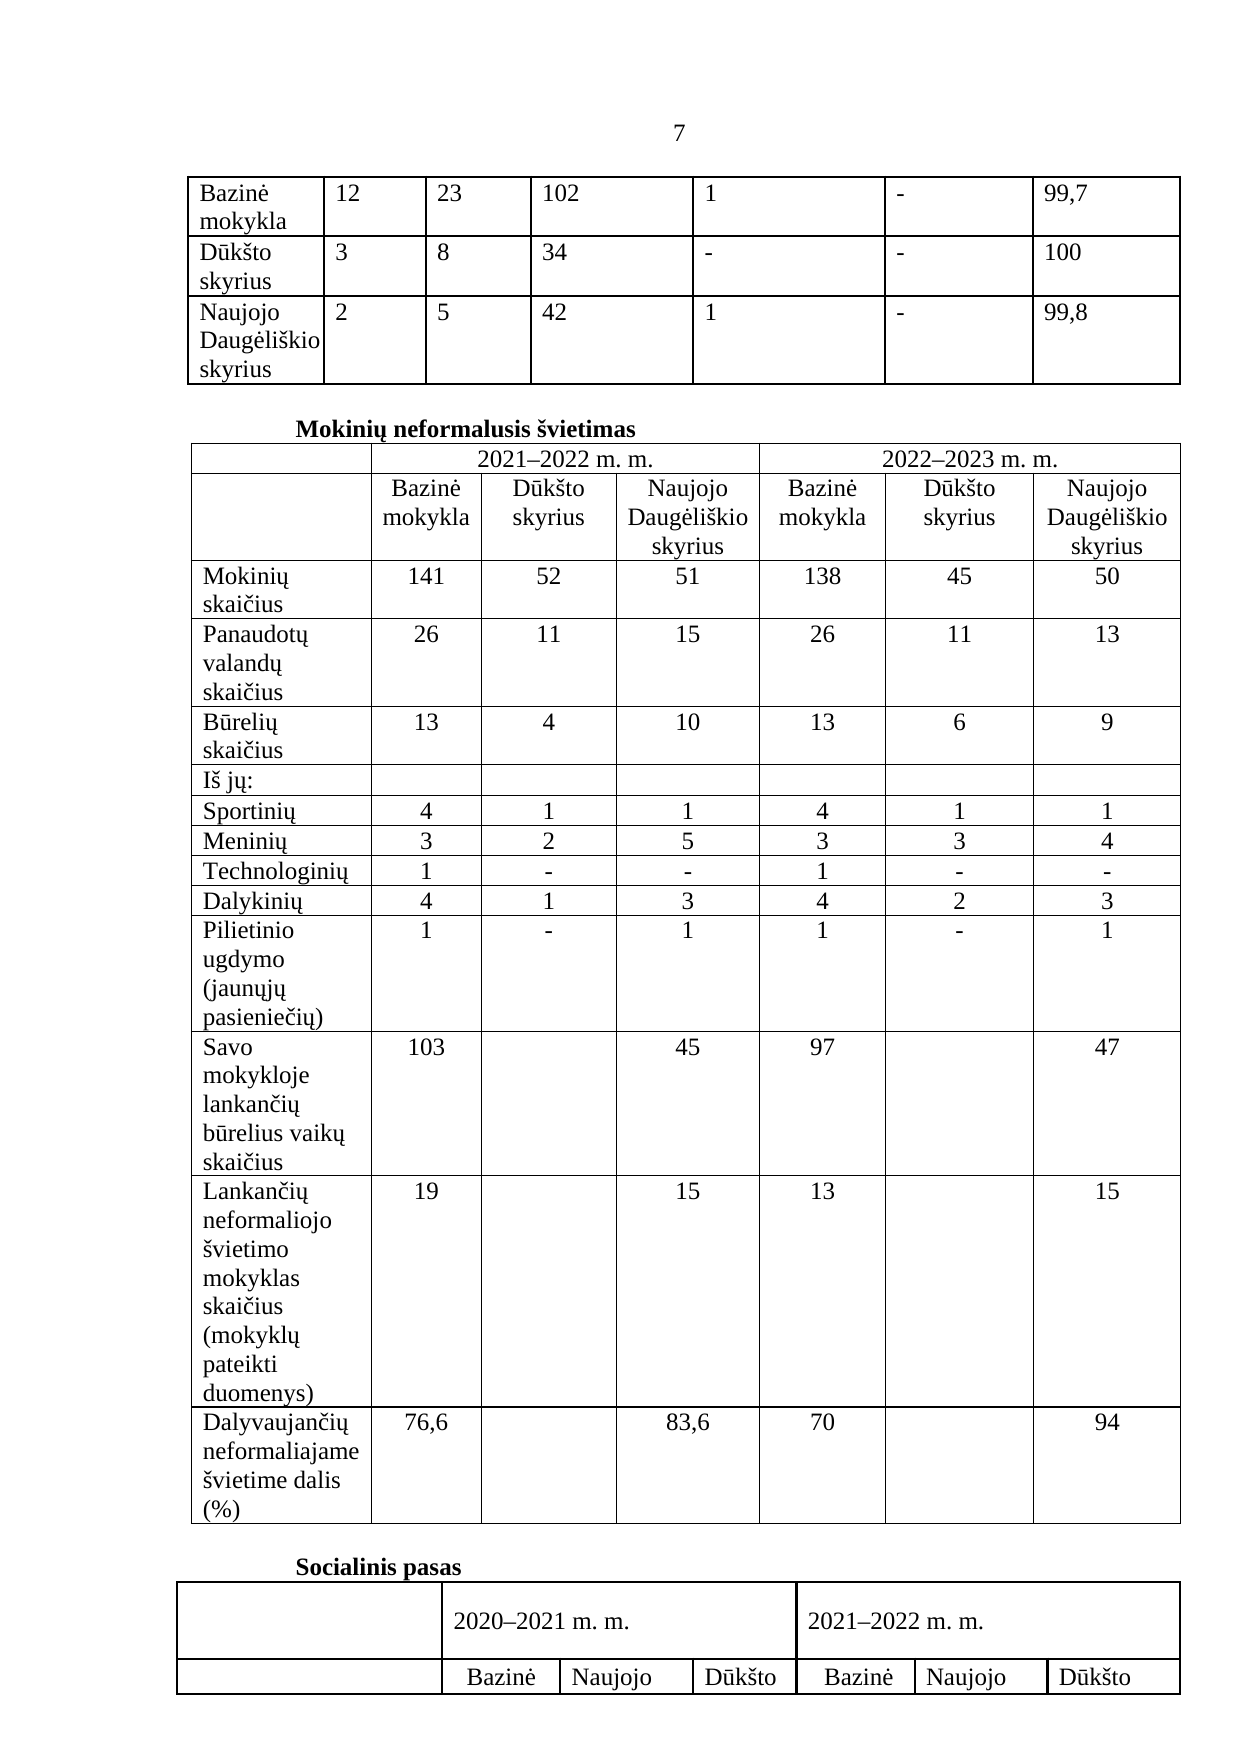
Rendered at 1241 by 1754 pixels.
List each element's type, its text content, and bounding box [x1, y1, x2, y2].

table_cell [192, 474, 371, 560]
table_cell Dūkšto [1049, 1660, 1179, 1693]
table_cell 99,7 [1034, 178, 1179, 235]
table_cell 94 [1034, 1408, 1180, 1522]
table_cell 13 [760, 1176, 885, 1406]
table_cell Dalykinių [192, 886, 371, 914]
table_cell Sportinių [192, 796, 371, 825]
table_cell - [1034, 856, 1180, 885]
table_cell 2 [482, 826, 616, 855]
table_cell 9 [1034, 707, 1180, 764]
table_cell 1 [694, 178, 884, 235]
table_cell 5 [617, 826, 759, 855]
table_cell 3 [617, 886, 759, 914]
table_cell 10 [617, 707, 759, 764]
table_cell Bazinė [443, 1660, 559, 1693]
table_cell 97 [760, 1032, 885, 1175]
table_cell 13 [372, 707, 481, 764]
table_cell [886, 1408, 1033, 1522]
table_cell Naujojo Daugėliškio skyrius [1034, 474, 1180, 560]
table_cell Naujojo Daugėliškio skyrius [189, 297, 323, 383]
table_cell - [482, 856, 616, 885]
table_cell Naujojo [561, 1660, 692, 1693]
table_cell 1 [694, 297, 884, 383]
table_cell 3 [1034, 886, 1180, 914]
table_cell 4 [1034, 826, 1180, 855]
table_cell 1 [760, 856, 885, 885]
table_cell 83,6 [617, 1408, 759, 1522]
table_cell 2 [325, 297, 425, 383]
table_cell 50 [1034, 561, 1180, 618]
table_cell 141 [372, 561, 481, 618]
table_cell Mokinių skaičius [192, 561, 371, 618]
table_cell Dūkšto skyrius [189, 237, 323, 295]
table_cell 13 [760, 707, 885, 764]
table_header 2021–2022 m. m. [798, 1583, 1179, 1658]
table_cell - [617, 856, 759, 885]
text Mokinių neformalusis švietimas [177, 414, 1181, 443]
table_cell [482, 1032, 616, 1175]
table_cell 5 [427, 297, 530, 383]
table_cell 3 [886, 826, 1033, 855]
table_cell [1034, 765, 1180, 795]
table_cell 26 [760, 619, 885, 706]
table_cell Savo mokykloje lankančių būrelius vaikų skaičius [192, 1032, 371, 1175]
table_cell Naujojo Daugėliškio skyrius [617, 474, 759, 560]
table_cell 4 [372, 796, 481, 825]
table_cell [886, 1032, 1033, 1175]
table_header 2021–2022 m. m. [372, 444, 759, 472]
table_cell 12 [325, 178, 425, 235]
table_cell 42 [532, 297, 692, 383]
table_cell Bazinė mokykla [372, 474, 481, 560]
table_header [178, 1583, 441, 1658]
table_cell 45 [617, 1032, 759, 1175]
table_cell Dalyvaujančių neformaliajame švietime dalis (%) [192, 1408, 371, 1522]
table_cell 1 [760, 916, 885, 1031]
table_cell 1 [372, 856, 481, 885]
table_cell - [886, 178, 1032, 235]
table_cell [482, 1176, 616, 1406]
table_cell Bazinė mokykla [189, 178, 323, 235]
table_cell - [694, 237, 884, 295]
table_cell 1 [1034, 796, 1180, 825]
table_cell Bazinė [798, 1660, 914, 1693]
table_cell 3 [760, 826, 885, 855]
table_cell [178, 1660, 441, 1693]
table_cell 13 [1034, 619, 1180, 706]
table_cell 8 [427, 237, 530, 295]
table_cell Panaudotų valandų skaičius [192, 619, 371, 706]
table_cell 99,8 [1034, 297, 1179, 383]
table_cell 2 [886, 886, 1033, 914]
table_cell 15 [617, 1176, 759, 1406]
table_cell 19 [372, 1176, 481, 1406]
table_cell 1 [886, 796, 1033, 825]
table_cell 52 [482, 561, 616, 618]
table_cell 11 [482, 619, 616, 706]
table_cell 26 [372, 619, 481, 706]
table_cell 1 [372, 916, 481, 1031]
table_cell 4 [760, 886, 885, 914]
table_cell Bazinė mokykla [760, 474, 885, 560]
table_cell [372, 765, 481, 795]
table_cell 1 [617, 916, 759, 1031]
table_cell 4 [482, 707, 616, 764]
table_cell 51 [617, 561, 759, 618]
table_cell [886, 1176, 1033, 1406]
table_cell 4 [372, 886, 481, 914]
table_cell 70 [760, 1408, 885, 1522]
table_cell Būrelių skaičius [192, 707, 371, 764]
table_cell [760, 765, 885, 795]
text Socialinis pasas [177, 1552, 1181, 1581]
table_cell 4 [760, 796, 885, 825]
table_cell 34 [532, 237, 692, 295]
table_cell Iš jų: [192, 765, 371, 795]
table_cell - [482, 916, 616, 1031]
table_cell Lankančių neformaliojo švietimo mokyklas skaičius (mokyklų pateikti duomenys) [192, 1176, 371, 1406]
table_cell - [886, 297, 1032, 383]
table_header 2022–2023 m. m. [760, 444, 1180, 472]
table_cell Dūkšto skyrius [886, 474, 1033, 560]
table_cell Dūkšto skyrius [482, 474, 616, 560]
table_cell 100 [1034, 237, 1179, 295]
table_cell [617, 765, 759, 795]
table_cell 103 [372, 1032, 481, 1175]
table_cell 15 [1034, 1176, 1180, 1406]
table_cell - [886, 237, 1032, 295]
table_cell 47 [1034, 1032, 1180, 1175]
table_cell Naujojo [916, 1660, 1046, 1693]
table_cell 15 [617, 619, 759, 706]
table_cell [886, 765, 1033, 795]
table_cell 45 [886, 561, 1033, 618]
table_cell Pilietinio ugdymo (jaunųjų pasieniečių) [192, 916, 371, 1031]
table_cell Technologinių [192, 856, 371, 885]
table_header 2020–2021 m. m. [443, 1583, 795, 1658]
table_cell 6 [886, 707, 1033, 764]
table_cell - [886, 916, 1033, 1031]
table_cell Dūkšto [694, 1660, 795, 1693]
table_cell 3 [325, 237, 425, 295]
table_cell 76,6 [372, 1408, 481, 1522]
table_cell 1 [617, 796, 759, 825]
table_cell [482, 1408, 616, 1522]
table_cell 23 [427, 178, 530, 235]
table_cell 11 [886, 619, 1033, 706]
table_cell 3 [372, 826, 481, 855]
table_cell 1 [1034, 916, 1180, 1031]
table_cell 1 [482, 886, 616, 914]
table_header [192, 444, 371, 472]
table_cell [482, 765, 616, 795]
table_cell 138 [760, 561, 885, 618]
table_cell Meninių [192, 826, 371, 855]
table_cell 1 [482, 796, 616, 825]
table_cell - [886, 856, 1033, 885]
table_cell 102 [532, 178, 692, 235]
